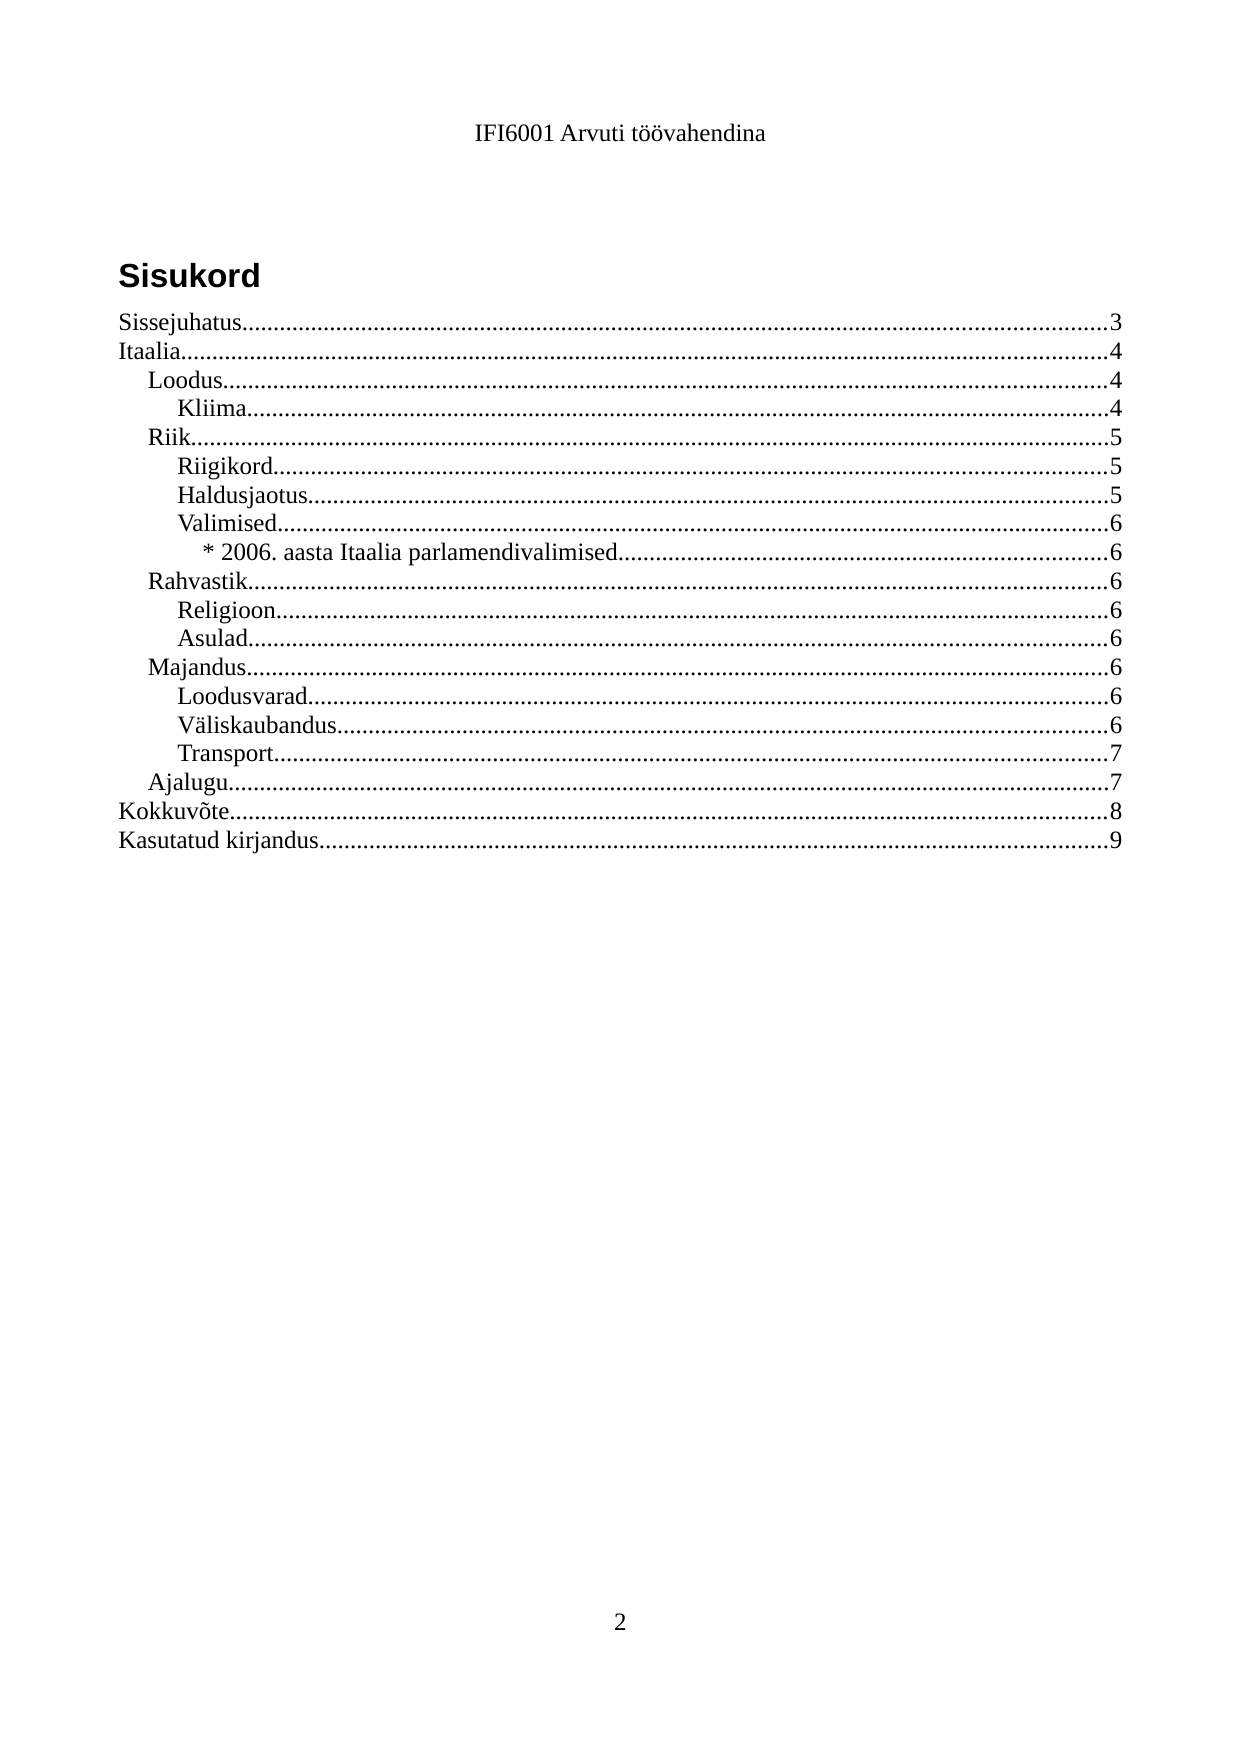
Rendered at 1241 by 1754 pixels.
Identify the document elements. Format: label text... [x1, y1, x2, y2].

text Kasutatud kirjandus 9 [118, 825, 1122, 853]
text Riigikord 5 [177, 451, 1122, 480]
text Ajalugu 7 [148, 767, 1122, 796]
text Religioon 6 [177, 595, 1122, 623]
text * 2006. aasta Itaalia parlamendivalimised 6 [177, 537, 1122, 566]
text Kokkuvõte 8 [118, 796, 1122, 825]
text Loodusvarad 6 [177, 681, 1122, 710]
text Loodus 4 [148, 365, 1122, 393]
text Haldusjaotus 5 [177, 480, 1122, 508]
text Itaalia 4 [118, 336, 1122, 365]
text Transport 7 [177, 738, 1122, 767]
text Rahvastik 6 [148, 566, 1122, 595]
text Sissejuhatus 3 [118, 307, 1122, 336]
text Väliskaubandus 6 [177, 710, 1122, 738]
text Majandus 6 [148, 652, 1122, 681]
text Riik 5 [148, 422, 1122, 451]
text Asulad 6 [177, 623, 1122, 652]
subtitle Sisukord [118, 256, 1122, 295]
text Valimised 6 [177, 508, 1122, 537]
text Kliima 4 [177, 393, 1122, 422]
